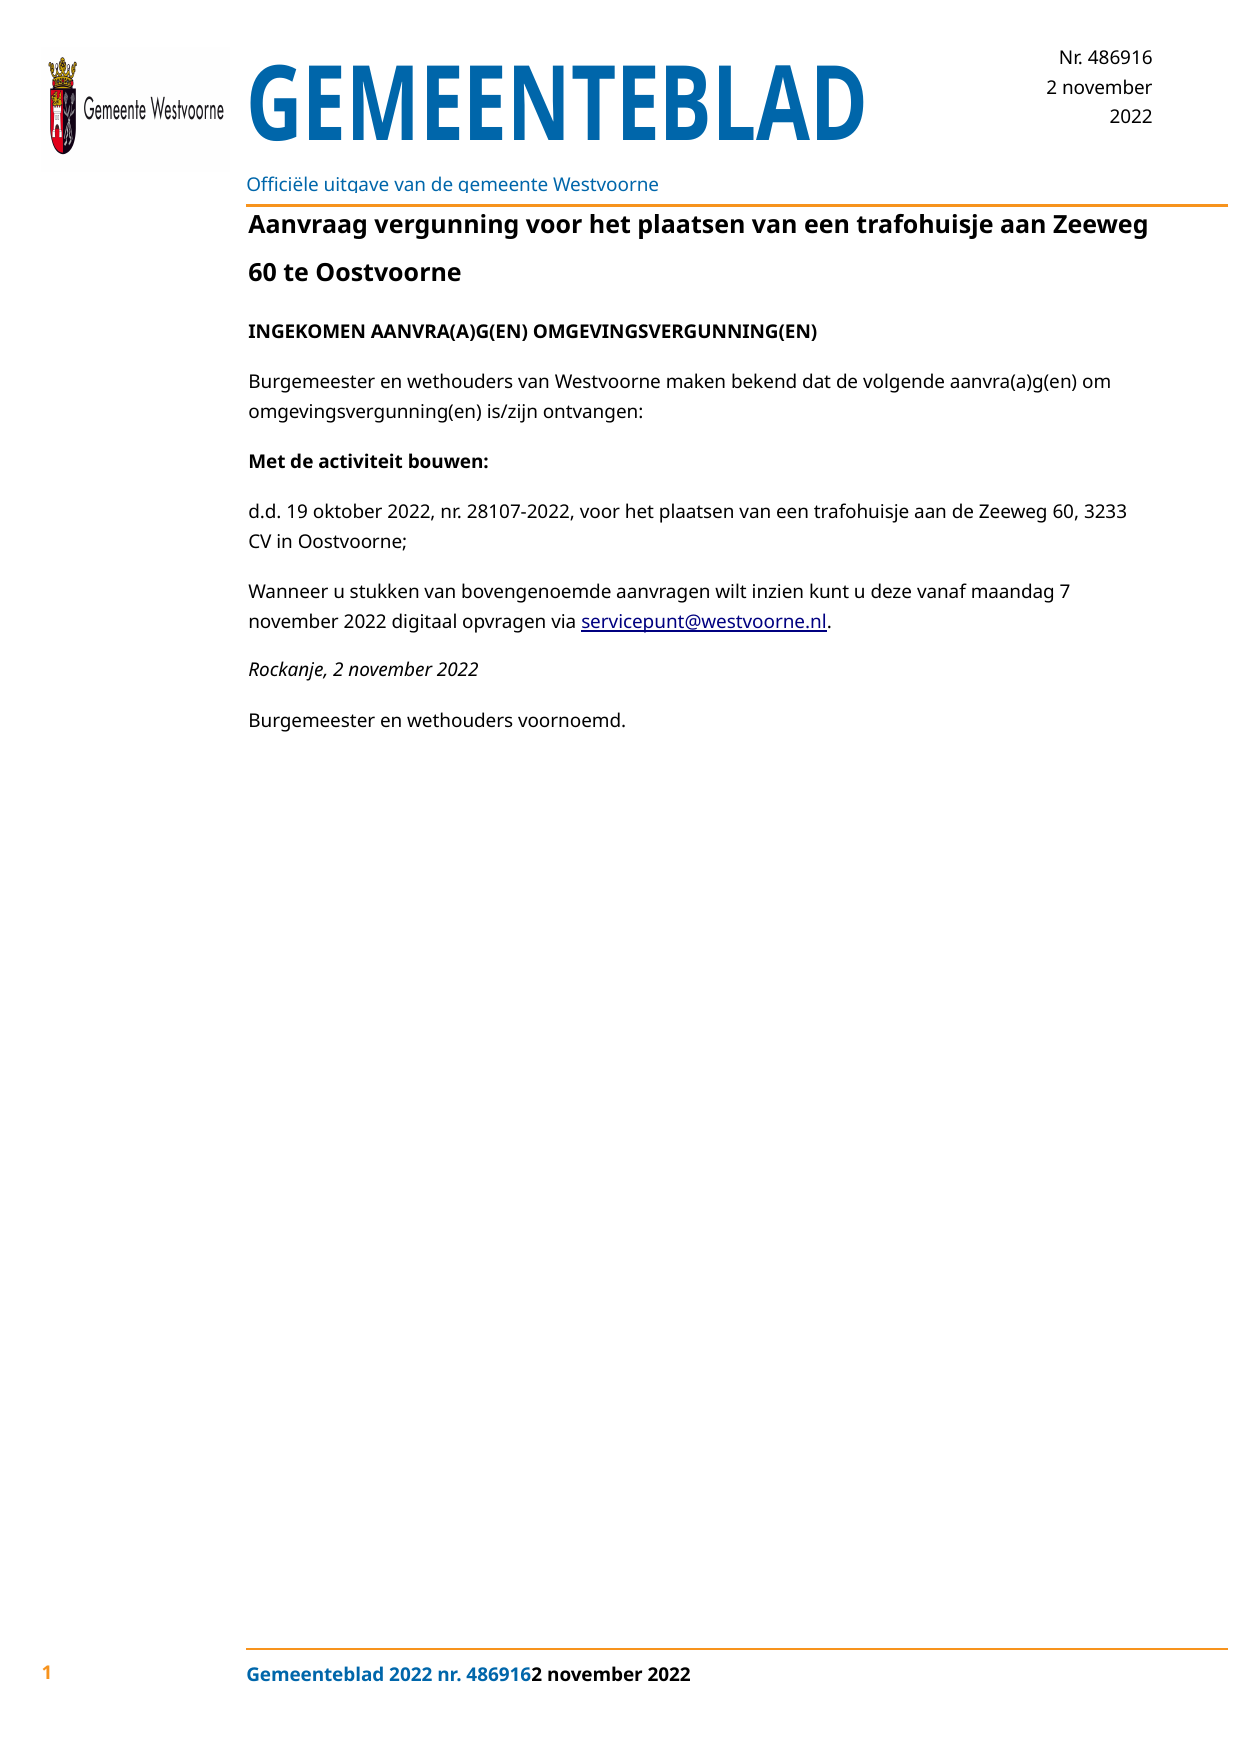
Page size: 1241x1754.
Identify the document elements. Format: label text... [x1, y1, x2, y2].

text d.d. 19 oktober 2022, nr. 28107-2022, voor het plaatsen van een trafohuisje aan de Zeeweg 60, 3233 CV in Oostvoorne; [248, 499, 1152, 554]
text Met de activiteit bouwen: [248, 448, 1152, 474]
text Burgemeester en wethouders voornoemd. [248, 708, 1152, 733]
text Rockanje, 2 november 2022 [248, 656, 1152, 682]
text Burgemeester en wethouders van Westvoorne maken bekend dat de volgende aanvra(a)g(en) om omgevingsvergunning(en) is/zijn ontvangen: [248, 368, 1152, 424]
text Aanvraag vergunning voor het plaatsen van een trafohuisje aan Zeeweg 60 te Oostvoorne [248, 207, 1152, 288]
picture [41, 47, 231, 172]
text Wanneer u stukken van bovengenoemde aanvragen wilt inzien kunt u deze vanaf maandag 7 november 2022 digitaal opvragen via servicepunt@westvoorne.nl. [248, 579, 1152, 634]
text INGEKOMEN AANVRA(A)G(EN) OMGEVINGSVERGUNNING(EN) [248, 318, 1152, 344]
